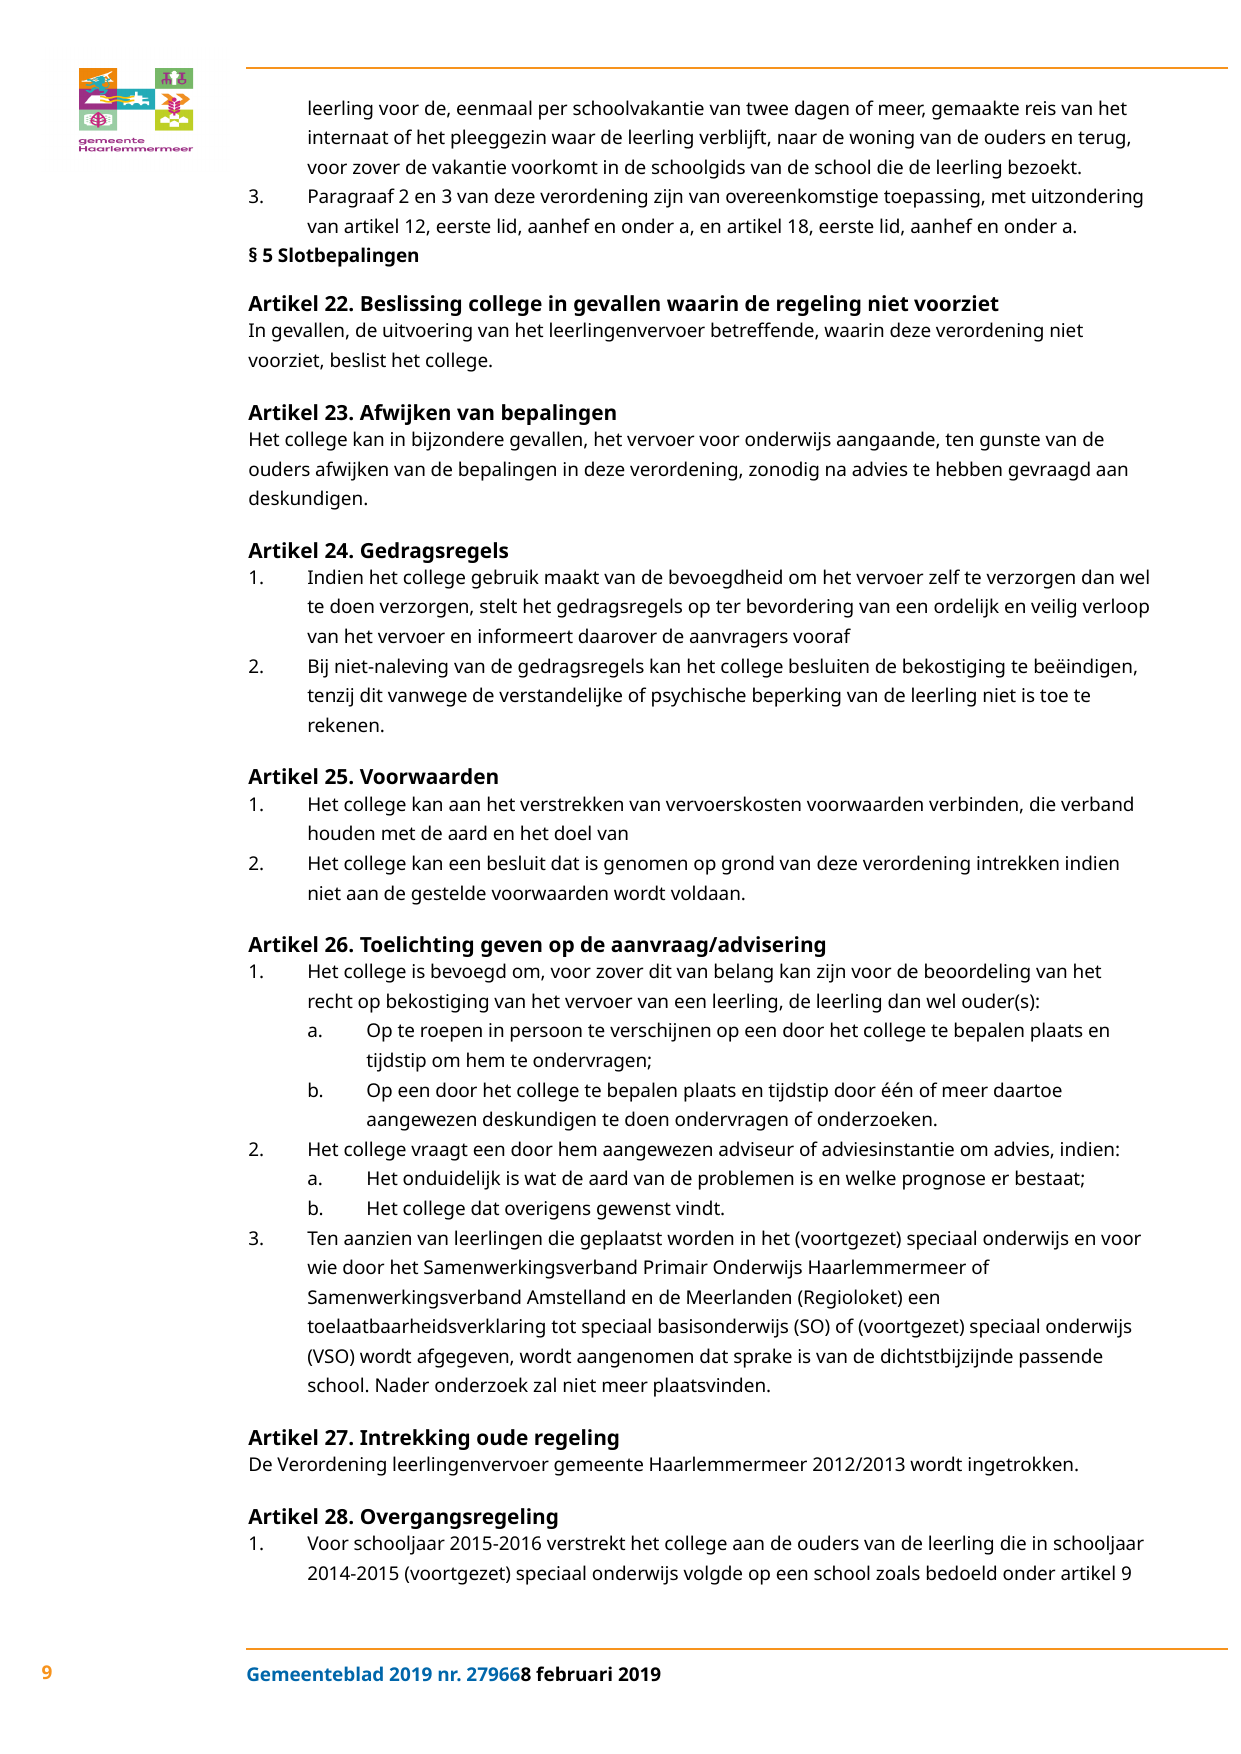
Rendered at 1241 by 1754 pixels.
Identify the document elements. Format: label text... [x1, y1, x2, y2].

text Artikel 24. Gedragsregels [248, 536, 1152, 564]
text De Verordening leerlingenvervoer gemeente Haarlemmermeer 2012/2013 wordt ingetrokken. [248, 1452, 1152, 1477]
list Op een door het college te bepalen plaats en tijdstip door één of meer daartoe aangewezen deskundigen te doen ondervragen of onderzoeken. [307, 1077, 1152, 1132]
text In gevallen, de uitvoering van het leerlingenvervoer betreffende, waarin deze verordening niet voorziet, beslist het college. [248, 318, 1152, 373]
list Paragraaf 2 en 3 van deze verordening zijn van overeenkomstige toepassing, met uitzondering van artikel 12, eerste lid, aanhef en onder a, en artikel 18, eerste lid, aanhef en onder a. [248, 183, 1152, 239]
text § 5 Slotbepalingen [248, 243, 1152, 268]
list leerling voor de, eenmaal per schoolvakantie van twee dagen of meer, gemaakte reis van het internaat of het pleeggezin waar de leerling verblijft, naar de woning van de ouders en terug, voor zover de vakantie voorkomt in de schoolgids van de school die de leerling bezoekt. [248, 95, 1152, 180]
list Voor schooljaar 2015-2016 verstrekt het college aan de ouders van de leerling die in schooljaar 2014-2015 (voortgezet) speciaal onderwijs volgde op een school zoals bedoeld onder artikel 9 [248, 1530, 1152, 1586]
text Artikel 27. Intrekking oude regeling [248, 1423, 1152, 1452]
list Het college kan een besluit dat is genomen op grond van deze verordening intrekken indien niet aan de gestelde voorwaarden wordt voldaan. [248, 850, 1152, 905]
list Het college is bevoegd om, voor zover dit van belang kan zijn voor de beoordeling van het recht op bekostiging van het vervoer van een leerling, de leerling dan wel ouder(s): [248, 958, 1152, 1014]
list Het college vraagt een door hem aangewezen adviseur of adviesinstantie om advies, indien: [248, 1136, 1152, 1162]
list Bij niet-naleving van de gedragsregels kan het college besluiten de bekostiging te beëindigen, tenzij dit vanwege de verstandelijke of psychische beperking van de leerling niet is toe te rekenen. [248, 653, 1152, 738]
text Artikel 23. Afwijken van bepalingen [248, 398, 1152, 426]
list Het onduidelijk is wat de aard van de problemen is en welke prognose er bestaat; [307, 1166, 1152, 1191]
text Artikel 26. Toelichting geven op de aanvraag/advisering [248, 930, 1152, 958]
text Artikel 22. Beslissing college in gevallen waarin de regeling niet voorziet [248, 289, 1152, 318]
picture [41, 47, 231, 172]
text Artikel 25. Voorwaarden [248, 762, 1152, 791]
list Het college kan aan het verstrekken van vervoerskosten voorwaarden verbinden, die verband houden met de aard en het doel van [248, 791, 1152, 846]
text Het college kan in bijzondere gevallen, het vervoer voor onderwijs aangaande, ten gunste van de ouders afwijken van de bepalingen in deze verordening, zonodig na advies te hebben gevraagd aan deskundigen. [248, 426, 1152, 511]
list Indien het college gebruik maakt van de bevoegdheid om het vervoer zelf te verzorgen dan wel te doen verzorgen, stelt het gedragsregels op ter bevordering van een ordelijk en veilig verloop van het vervoer en informeert daarover de aanvragers vooraf [248, 564, 1152, 649]
list Op te roepen in persoon te verschijnen op een door het college te bepalen plaats en tijdstip om hem te ondervragen; [307, 1018, 1152, 1073]
list Ten aanzien van leerlingen die geplaatst worden in het (voortgezet) speciaal onderwijs en voor wie door het Samenwerkingsverband Primair Onderwijs Haarlemmermeer of Samenwerkingsverband Amstelland en de Meerlanden (Regioloket) een toelaatbaarheidsverklaring tot speciaal basisonderwijs (SO) of (voortgezet) speciaal onderwijs (VSO) wordt afgegeven, wordt aangenomen dat sprake is van de dichtstbijzijnde passende school. Nader onderzoek zal niet meer plaatsvinden. [248, 1225, 1152, 1398]
list Het college dat overigens gewenst vindt. [307, 1195, 1152, 1221]
text Artikel 28. Overgangsregeling [248, 1502, 1152, 1530]
